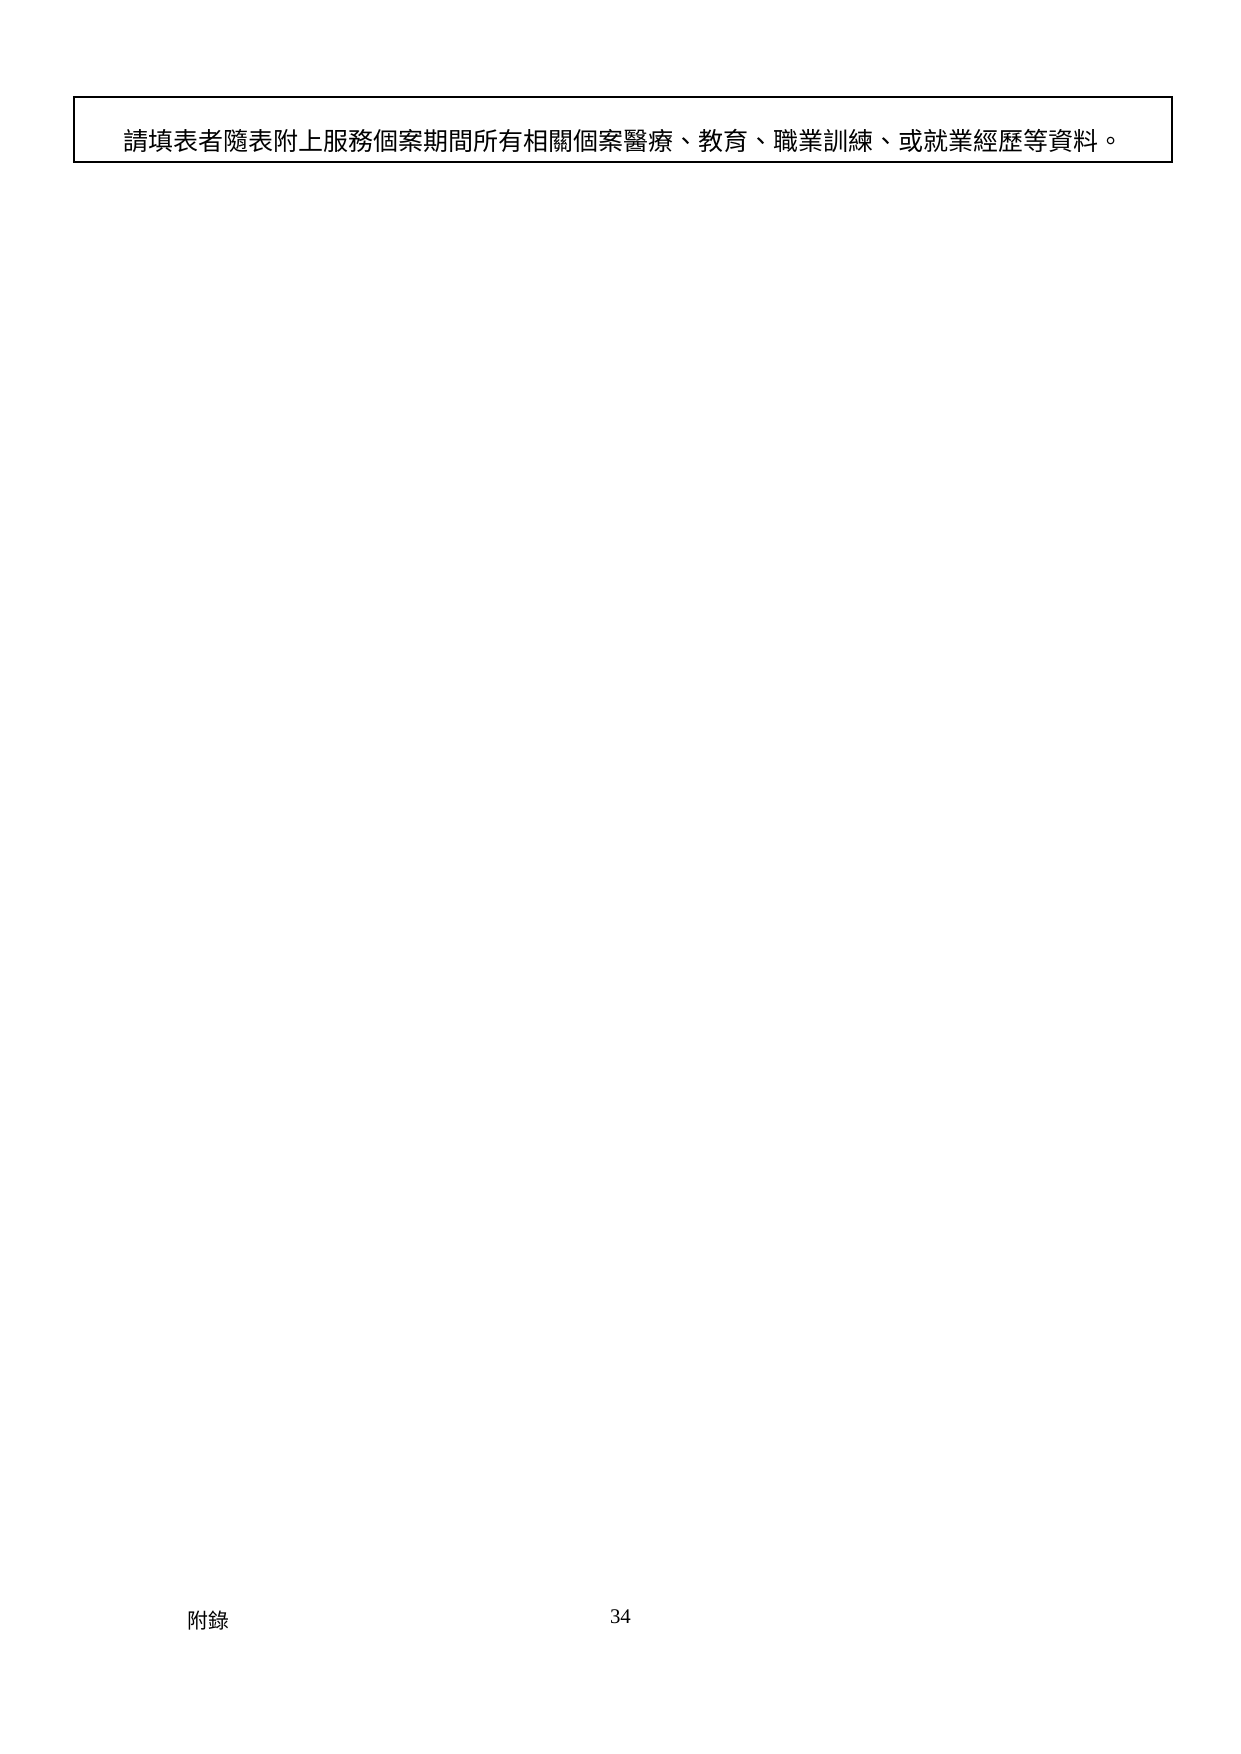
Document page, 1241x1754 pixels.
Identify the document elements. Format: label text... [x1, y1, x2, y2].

table_cell 請填表者隨表附上服務個案期間所有相關個案醫療、教育、職業訓練、或就業經歷等資料。 [75, 98, 1171, 161]
